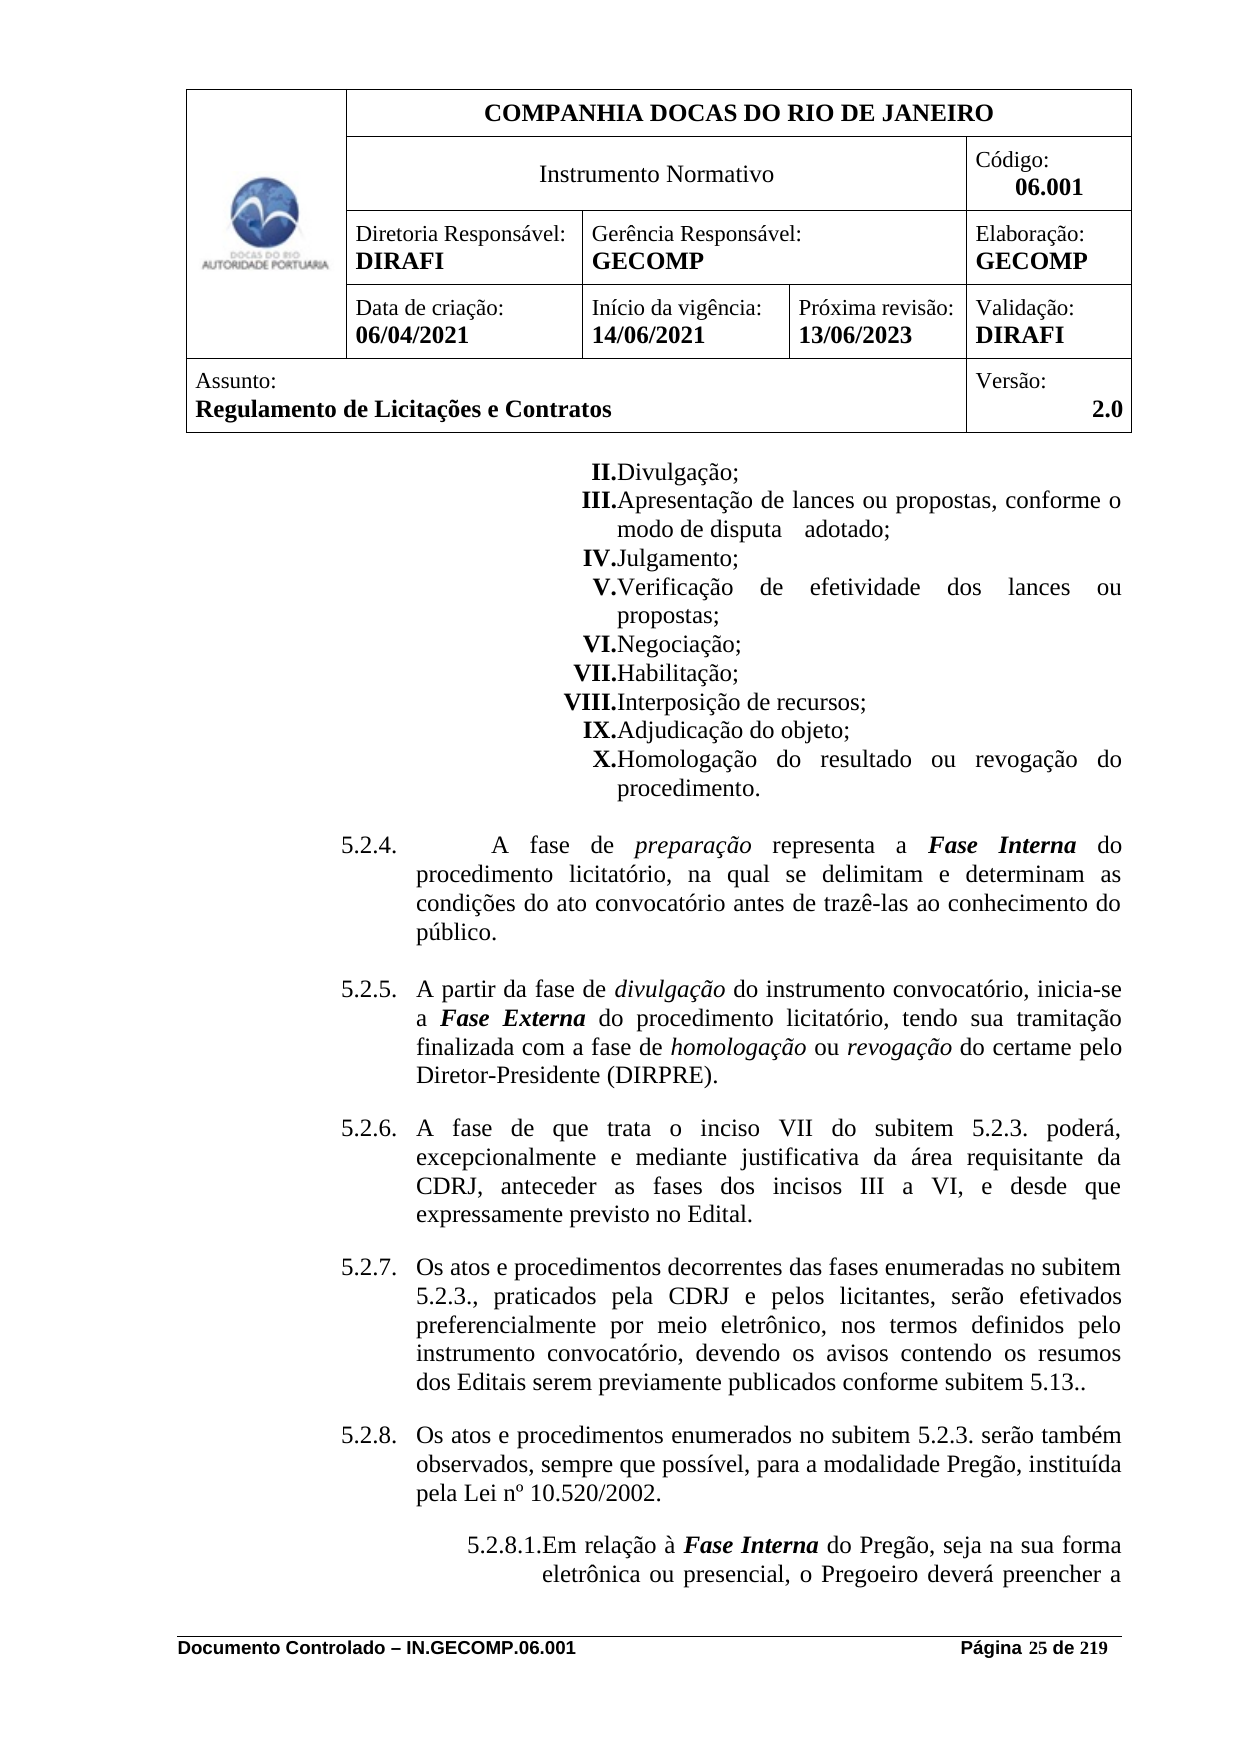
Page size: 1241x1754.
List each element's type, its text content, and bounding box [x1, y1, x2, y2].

list Negociação; [504, 629, 1122, 658]
list Apresentação de lances ou propostas, conforme o modo de disputa adotado; [504, 485, 1122, 543]
list Habilitação; [504, 658, 1122, 687]
list Verificação de efetividade dos lances ou propostas; [504, 572, 1122, 629]
list Os atos e procedimentos enumerados no subitem 5.2.3. serão também observados, sempre que possível, para a modalidade Pregão, instituída pela Lei nº 10.520/2002. [341, 1420, 1122, 1506]
list Em relação à Fase Interna do Pregão, seja na sua forma eletrônica ou presencial, o Pregoeiro deverá preencher a [467, 1530, 1122, 1588]
list Divulgação; [504, 457, 1122, 485]
list Julgamento; [504, 543, 1122, 572]
list A partir da fase de divulgação do instrumento convocatório, inicia-se a Fase Externa do procedimento licitatório, tendo sua tramitação finalizada com a fase de homologação ou revogação do certame pelo Diretor-Presidente (DIRPRE). [341, 974, 1122, 1089]
list Interposição de recursos; [504, 687, 1122, 715]
list Os atos e procedimentos decorrentes das fases enumeradas no subitem 5.2.3., praticados pela CDRJ e pelos licitantes, serão efetivados preferencialmente por meio eletrônico, nos termos definidos pelo instrumento convocatório, devendo os avisos contendo os resumos dos Editais serem previamente publicados conforme subitem 5.13.. [341, 1252, 1122, 1396]
list Adjudicação do objeto; [504, 715, 1122, 744]
list A fase de preparação representa a Fase Interna do procedimento licitatório, na qual se delimitam e determinam as condições do ato convocatório antes de trazê-las ao conhecimento do público. [341, 830, 1122, 945]
list Homologação do resultado ou revogação do procedimento. [504, 744, 1122, 802]
list A fase de que trata o inciso VII do subitem 5.2.3. poderá, excepcionalmente e mediante justificativa da área requisitante da CDRJ, anteceder as fases dos incisos III a VI, e desde que expressamente previsto no Edital. [341, 1113, 1122, 1228]
